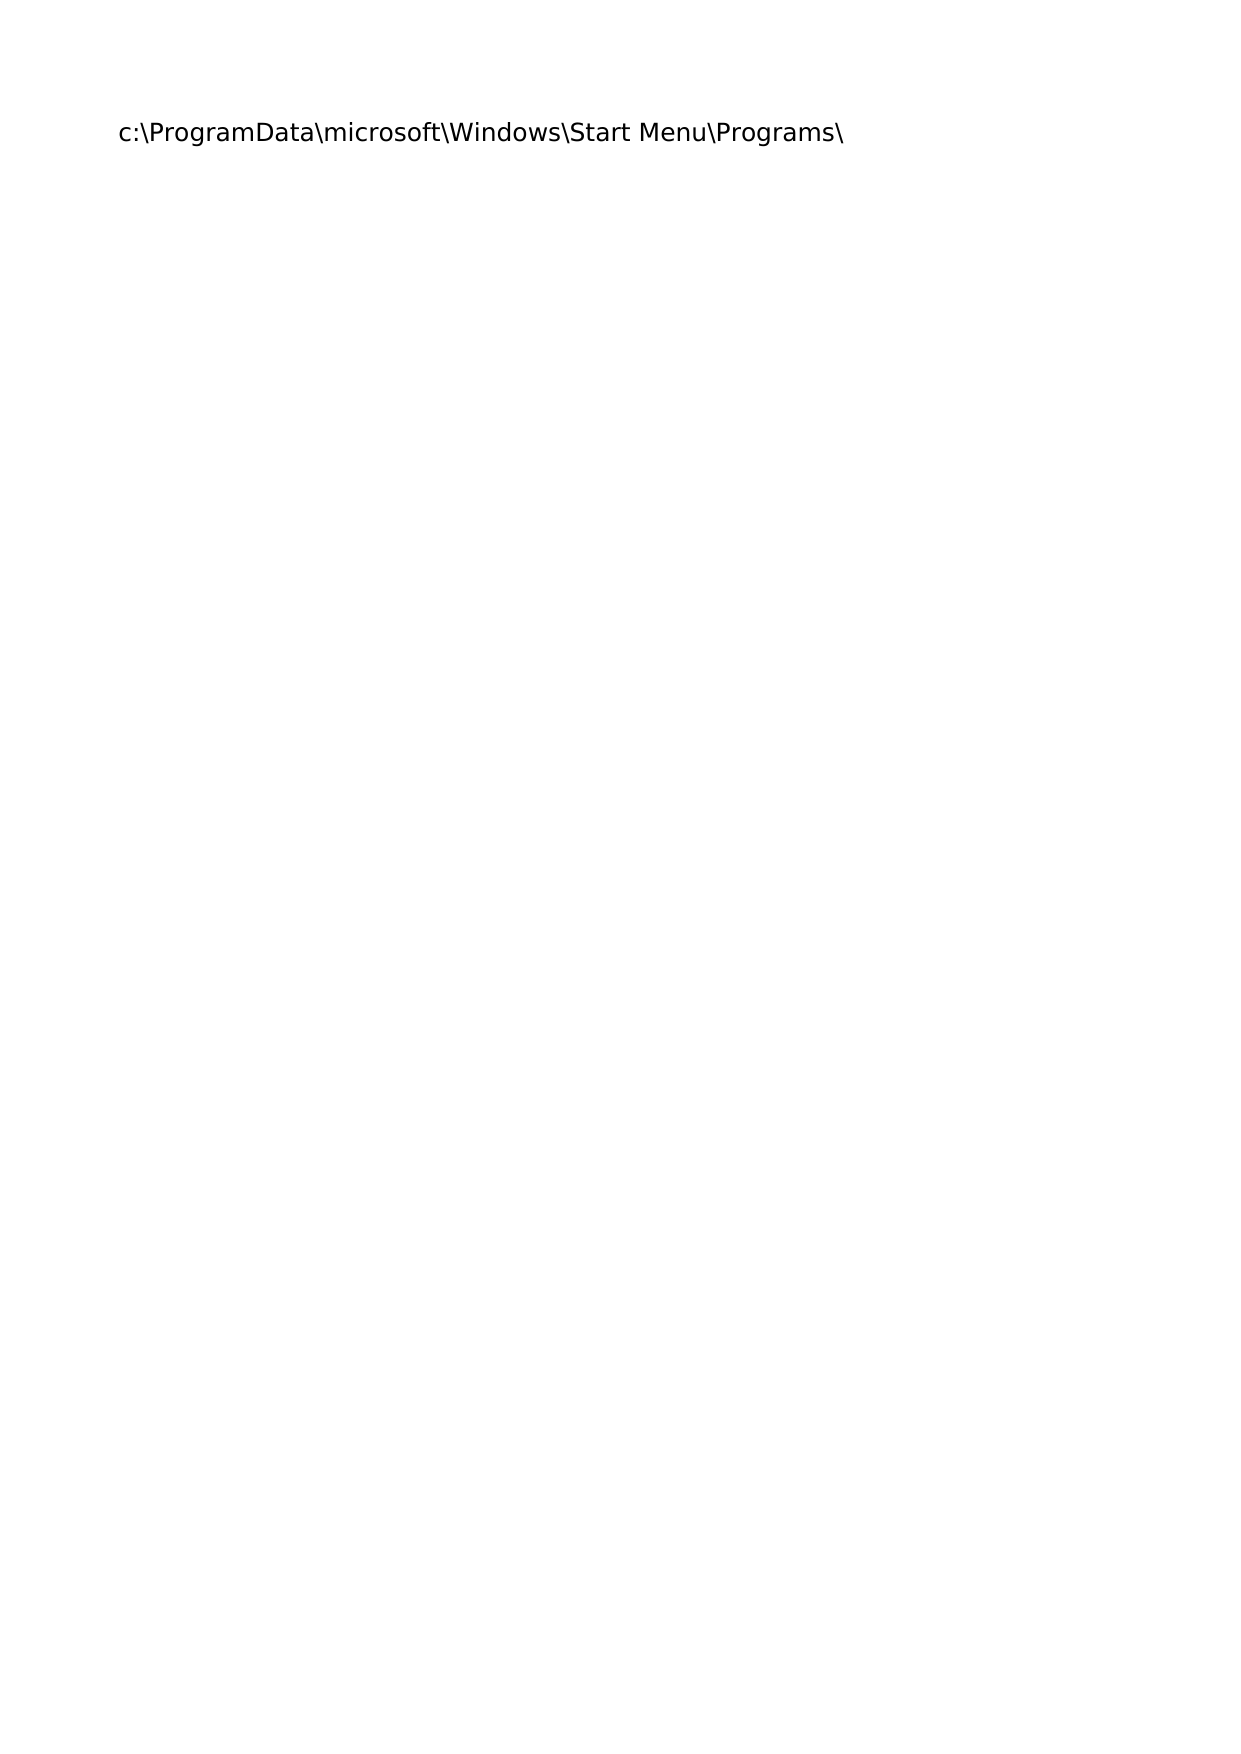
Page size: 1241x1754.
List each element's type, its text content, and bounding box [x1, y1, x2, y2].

text c:\ProgramData\microsoft\Windows\Start Menu\Programs\ [118, 118, 1122, 147]
